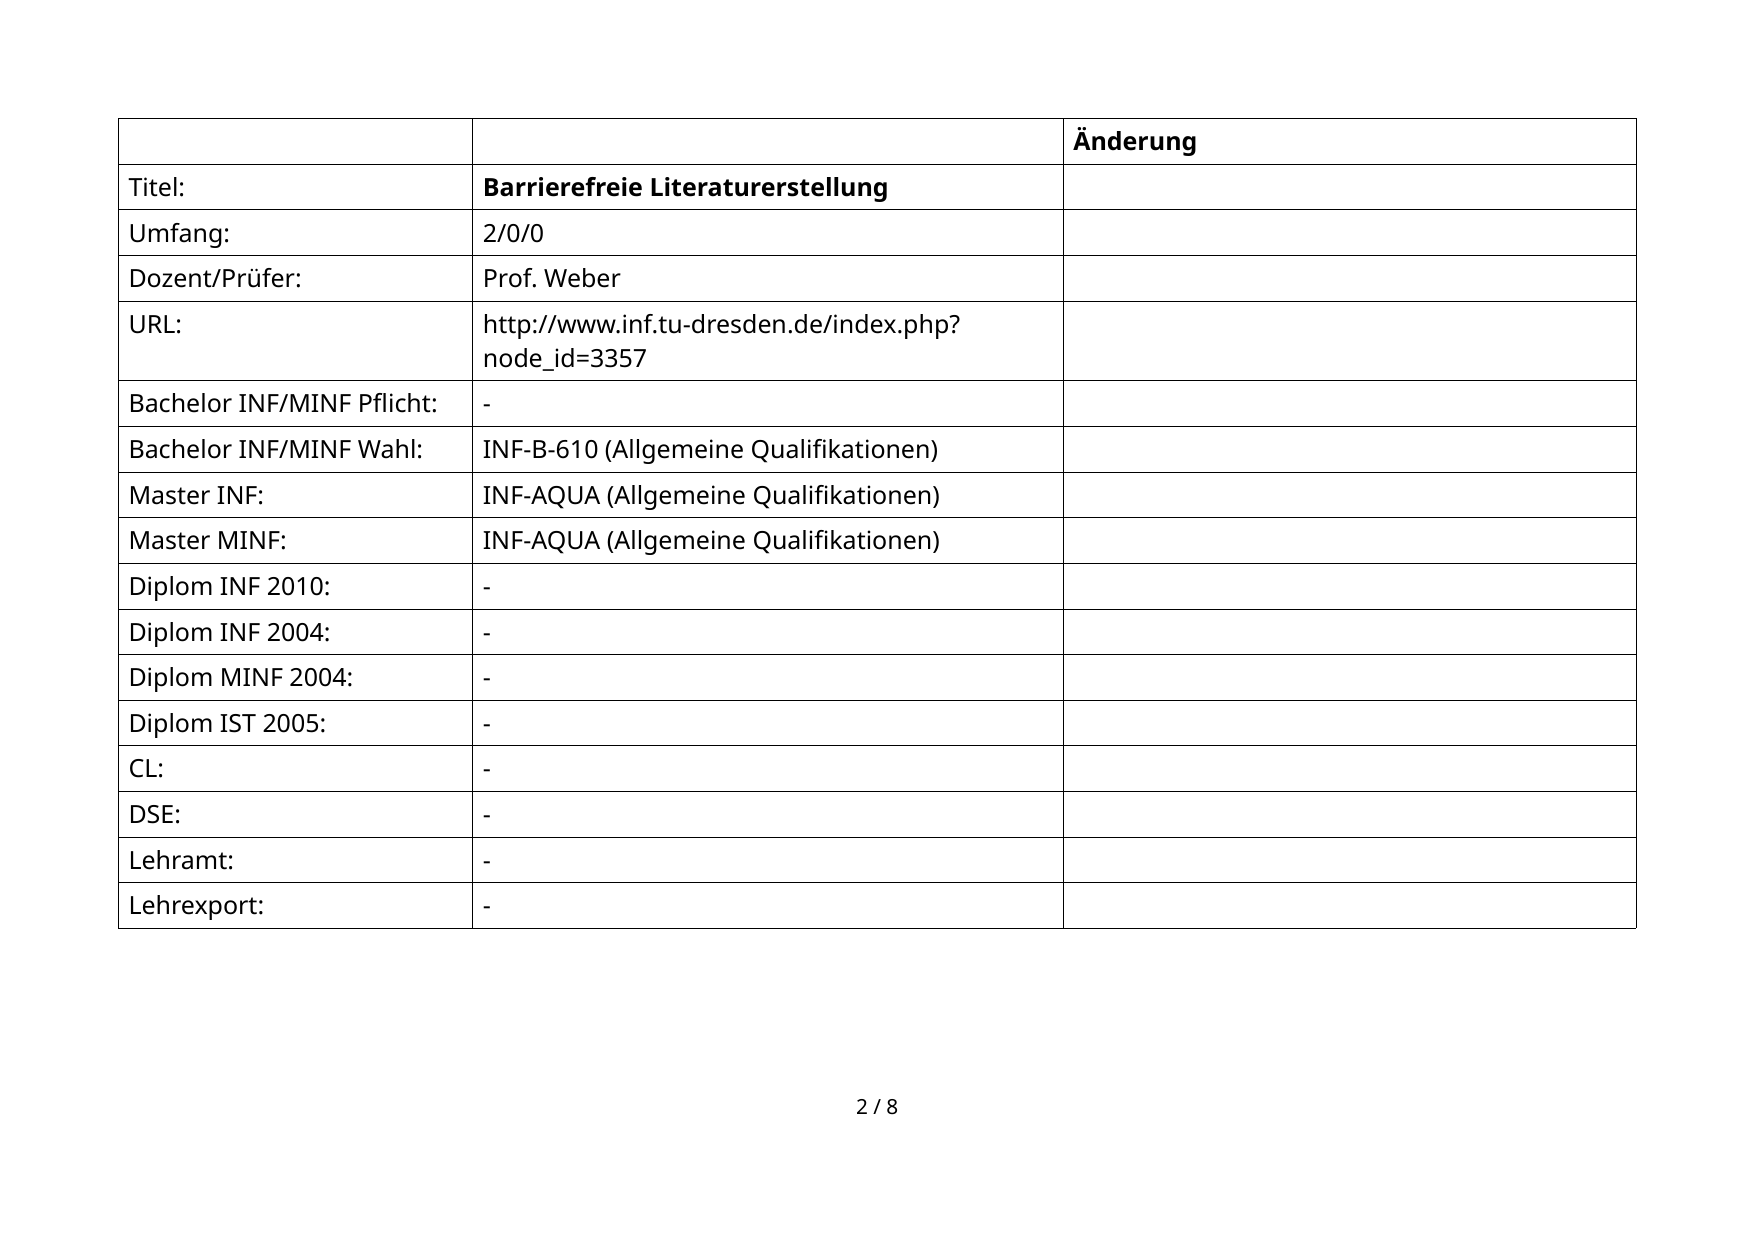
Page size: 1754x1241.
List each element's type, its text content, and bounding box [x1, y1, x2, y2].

table_cell 2/0/0 [473, 210, 1063, 255]
table_cell Lehramt: [119, 838, 472, 882]
table_cell [1064, 210, 1636, 255]
table_cell Barrierefreie Literaturerstellung [473, 165, 1063, 209]
table_cell [1064, 883, 1636, 928]
table_cell Diplom IST 2005: [119, 701, 472, 745]
table_cell Master MINF: [119, 518, 472, 563]
table_cell - [473, 838, 1063, 882]
table_cell - [473, 792, 1063, 837]
table_cell [1064, 256, 1636, 301]
table_header [473, 119, 1063, 164]
table_cell Master INF: [119, 473, 472, 517]
table_cell - [473, 701, 1063, 745]
table_cell Titel: [119, 165, 472, 209]
table_cell CL: [119, 746, 472, 791]
table_header [119, 119, 472, 164]
table_cell Bachelor INF/MINF Wahl: [119, 427, 472, 472]
table_cell [1064, 610, 1636, 654]
table_cell - [473, 883, 1063, 928]
table_cell [1064, 427, 1636, 472]
table_cell [1064, 473, 1636, 517]
table_cell [1064, 518, 1636, 563]
table_cell Diplom INF 2010: [119, 564, 472, 608]
table_cell [1064, 746, 1636, 791]
table_cell - [473, 746, 1063, 791]
table_cell Dozent/Prüfer: [119, 256, 472, 301]
table_cell [1064, 165, 1636, 209]
table_cell [1064, 838, 1636, 882]
table_cell Diplom INF 2004: [119, 610, 472, 654]
table_cell [1064, 701, 1636, 745]
table_cell [1064, 792, 1636, 837]
table_cell [1064, 302, 1636, 380]
table_cell DSE: [119, 792, 472, 837]
table_cell - [473, 610, 1063, 654]
table_cell http://www.inf.tu-dresden.de/index.php?node_id=3357 [473, 302, 1063, 380]
table_cell Lehrexport: [119, 883, 472, 928]
table_cell - [473, 564, 1063, 608]
table_cell Diplom MINF 2004: [119, 655, 472, 700]
table_cell INF-AQUA (Allgemeine Qualifikationen) [473, 518, 1063, 563]
table_cell [1064, 381, 1636, 426]
table_cell URL: [119, 302, 472, 380]
table_cell Bachelor INF/MINF Pflicht: [119, 381, 472, 426]
table_cell - [473, 381, 1063, 426]
table_cell INF-B-610 (Allgemeine Qualifikationen) [473, 427, 1063, 472]
table_cell Prof. Weber [473, 256, 1063, 301]
table_header Änderung [1064, 119, 1636, 164]
table_cell INF-AQUA (Allgemeine Qualifikationen) [473, 473, 1063, 517]
table_cell - [473, 655, 1063, 700]
table_cell [1064, 564, 1636, 608]
table_cell [1064, 655, 1636, 700]
table_cell Umfang: [119, 210, 472, 255]
